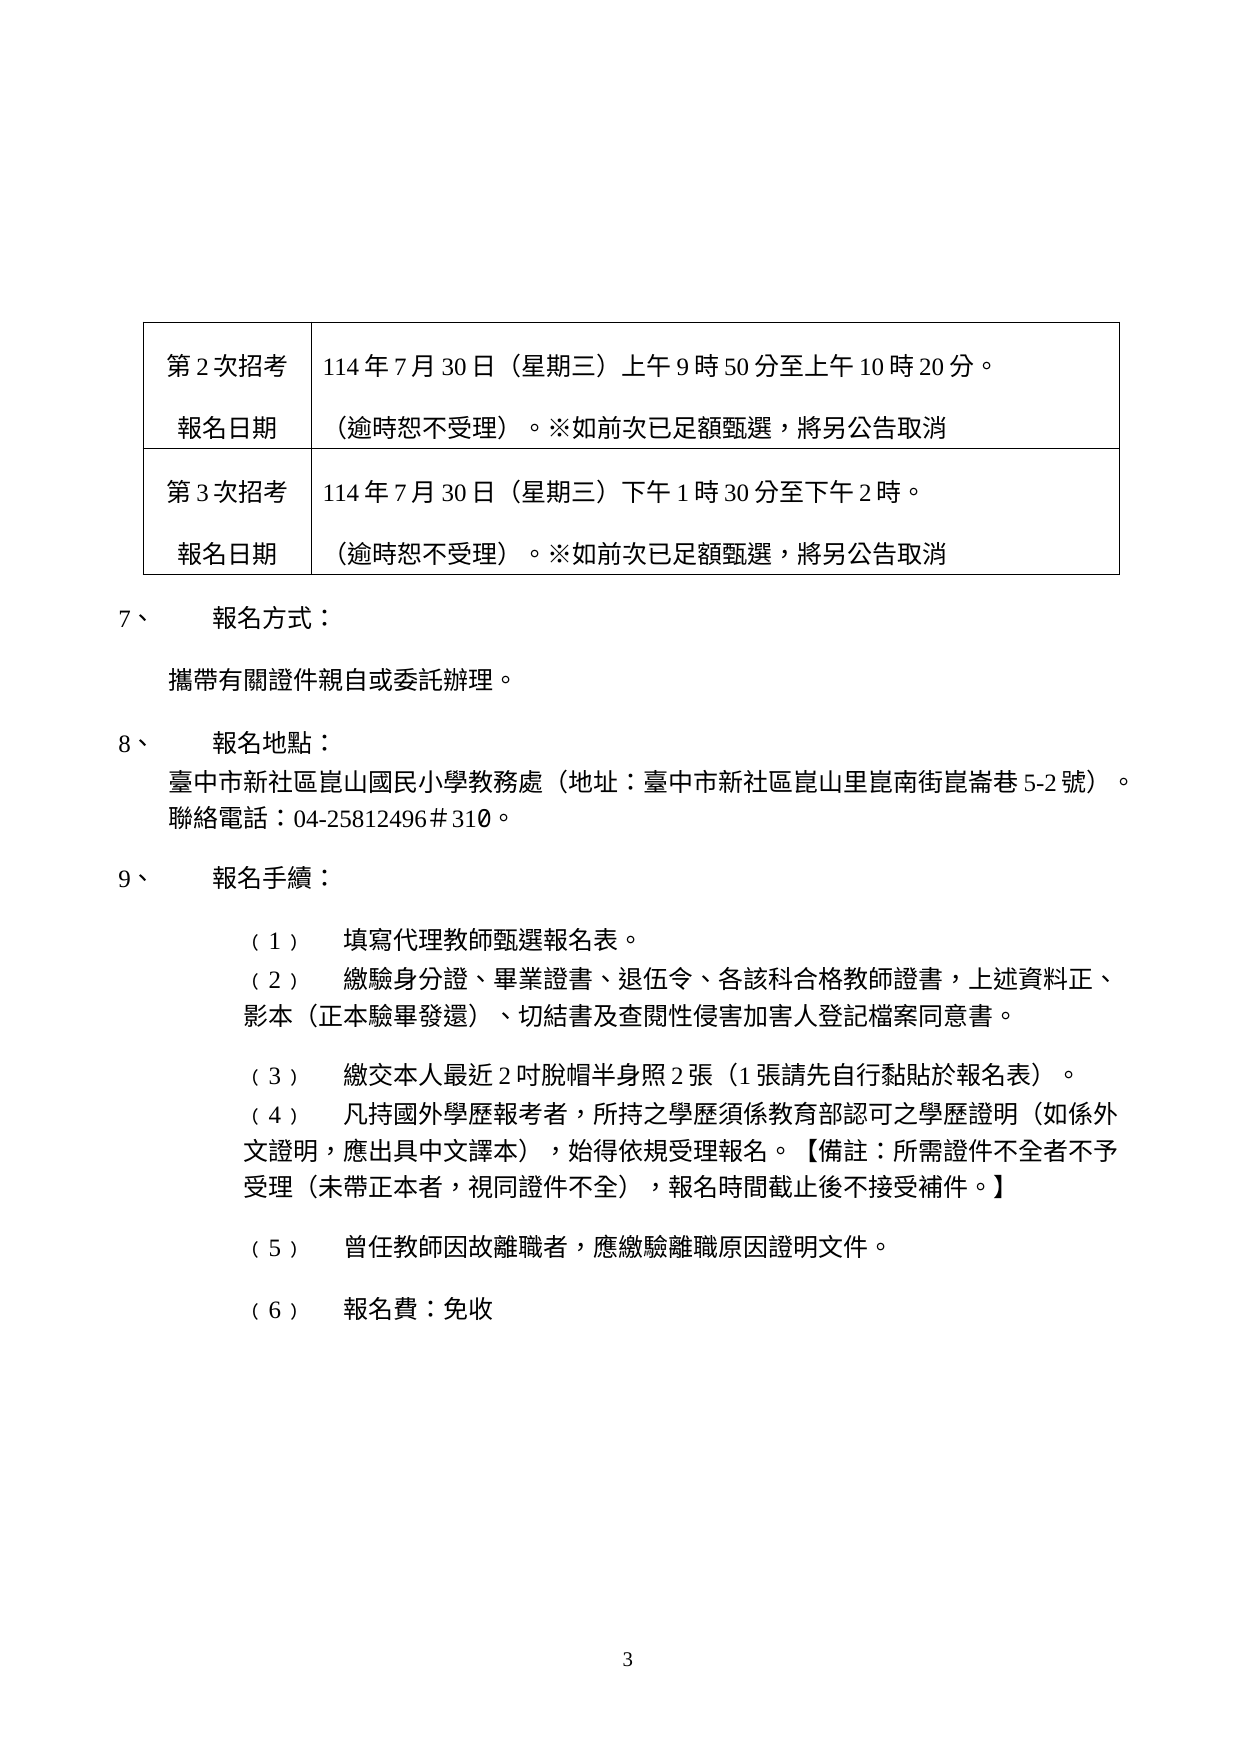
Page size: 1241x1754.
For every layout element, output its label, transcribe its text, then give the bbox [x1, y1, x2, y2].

list 凡持國外學歷報考者，所持之學歷須係教育部認可之學歷證明（如係外文證明，應出具中文譯本），始得依規受理報名。【備註：所需證件不全者不予受理（未帶正本者，視同證件不全），報名時間截止後不接受補件。】 [243, 1095, 1137, 1203]
list 報名地點： [118, 700, 1137, 762]
table_cell 第2次招考 報名日期 [144, 323, 311, 448]
table_cell 114年7月30日（星期三）下午1時30分至下午2時。 （逾時恕不受理）。※如前次已足額甄選，將另公告取消 [312, 449, 1119, 574]
list 繳交本人最近2吋脫帽半身照2張（1張請先自行黏貼於報名表）。 [243, 1032, 1137, 1095]
list 報名方式： [118, 575, 1137, 637]
list 繳驗身分證、畢業證書、退伍令、各該科合格教師證書，上述資料正、影本（正本驗畢發還）、切結書及查閱性侵害加害人登記檔案同意書。 [243, 960, 1137, 1032]
table_cell 114年7月30日（星期三）上午9時50分至上午10時20分。 （逾時恕不受理）。※如前次已足額甄選，將另公告取消 [312, 323, 1119, 448]
text 聯絡電話：04-25812496＃310。 [168, 798, 1137, 835]
text 臺中市新社區崑山國民小學教務處（地址：臺中市新社區崑山里崑南街崑崙巷5-2號）。 [168, 762, 1137, 798]
list 填寫代理教師甄選報名表。 [243, 897, 1137, 960]
list 報名手續： [118, 835, 1137, 897]
text 攜帶有關證件親自或委託辦理。 [168, 637, 1137, 700]
table_cell 第3次招考 報名日期 [144, 449, 311, 574]
list 報名費：免收 [243, 1266, 1137, 1328]
list 曾任教師因故離職者，應繳驗離職原因證明文件。 [243, 1203, 1137, 1266]
